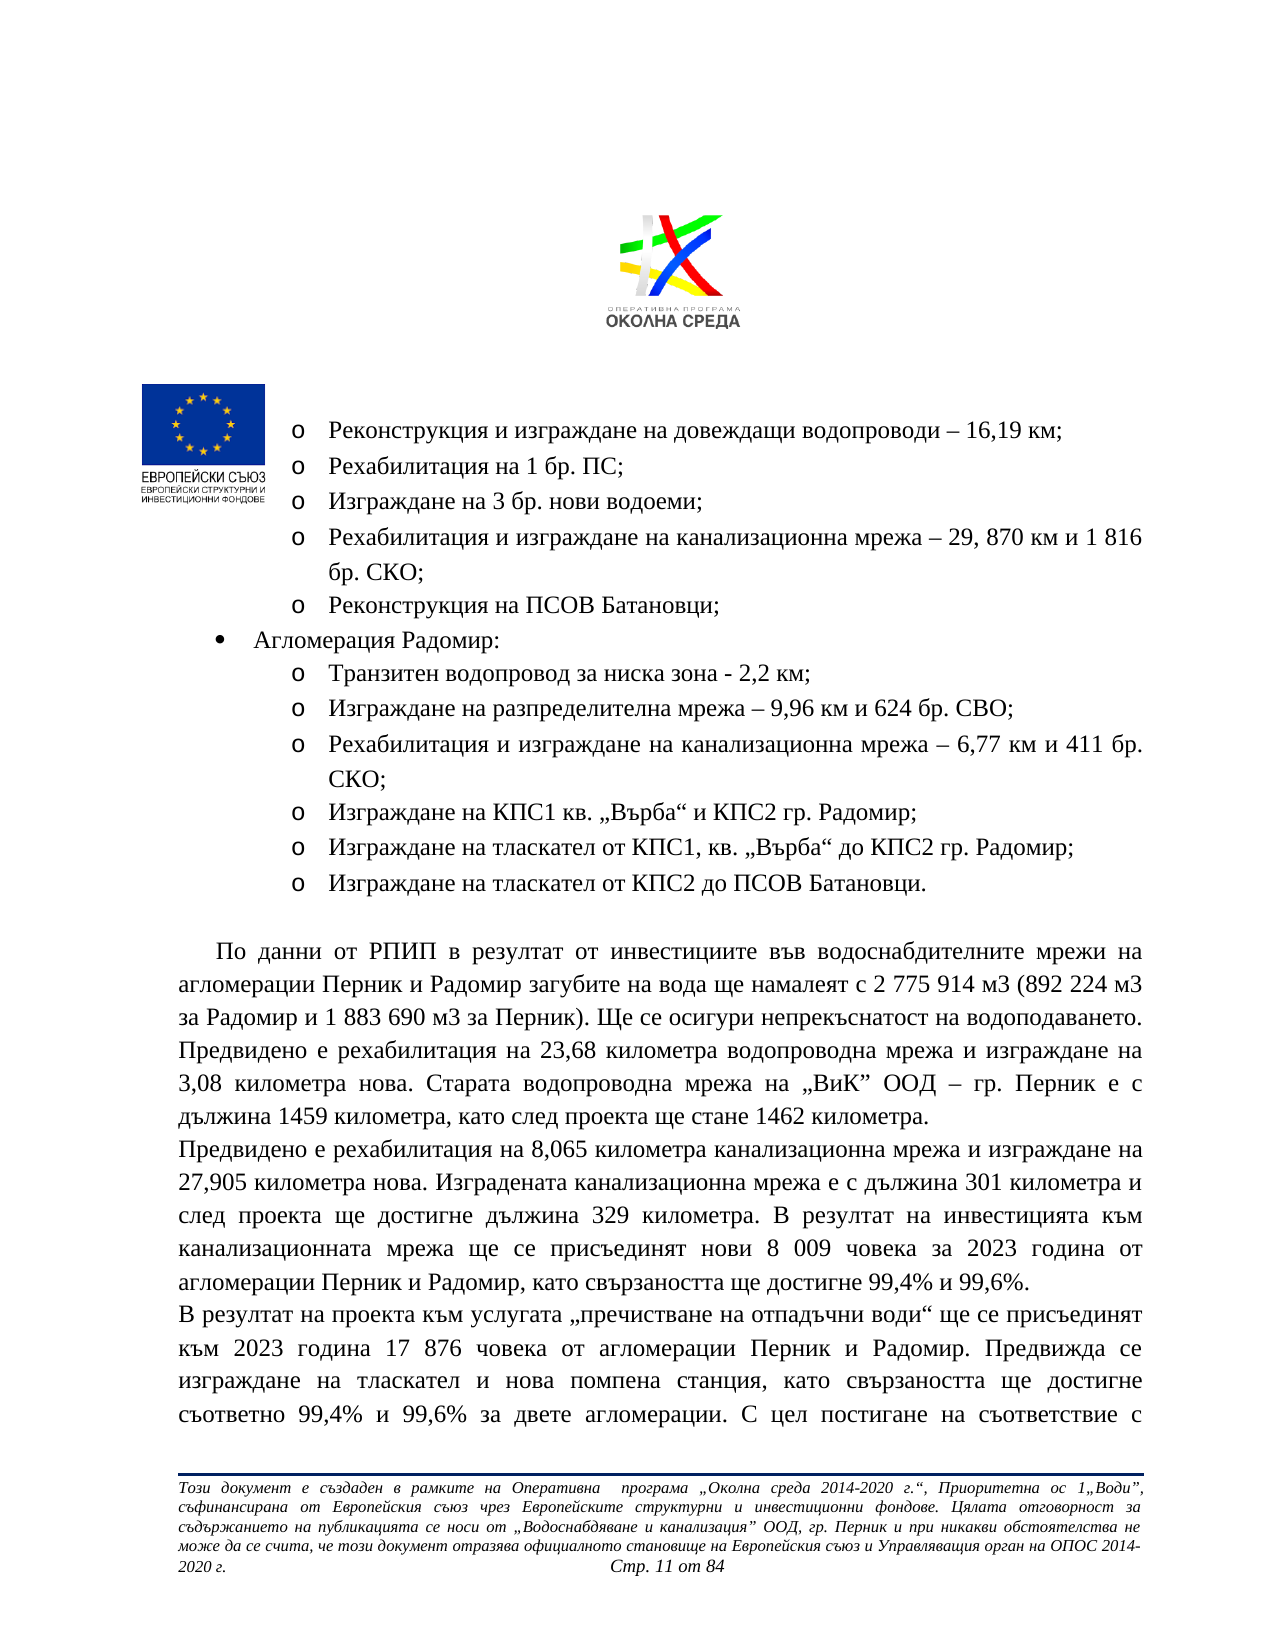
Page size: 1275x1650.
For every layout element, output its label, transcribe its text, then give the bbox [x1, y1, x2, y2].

list Изграждане на разпределителна мрежа – 9,96 км и 624 бр. СВО; [291, 693, 1144, 724]
list Реконструкция на ПСОВ Батановци; [291, 590, 1144, 621]
list Изграждане на КПС1 кв. „Върба“ и КПС2 гр. Радомир; [291, 797, 1144, 828]
list Рехабилитация и изграждане на канализационна мрежа – 6,77 км и 411 бр. СКО; [291, 729, 1144, 793]
list Изграждане на тласкател от КПС2 до ПСОВ Батановци. [291, 868, 1144, 899]
text Предвидено е рехабилитация на 8,065 километра канализационна мрежа и изграждане на 27,905 километра нова. Изградената канализационна мрежа е с дължина 301 километра и след проекта ще достигне дължина 329 километра. В резултат на инвестицията към канализационната мрежа ще се присъединят нови 8 009 човека за 2023 година от агломерации Перник и Радомир, като свързаността ще достигне 99,4% и 99,6%. [178, 1134, 1144, 1295]
text По данни от РПИП в резултат от инвестициите във водоснабдителните мрежи на агломерации Перник и Радомир загубите на вода ще намалеят с 2 775 914 м3 (892 224 м3 за Радомир и 1 883 690 м3 за Перник). Ще се осигури непрекъснатост на водоподаването. Предвидено е рехабилитация на 23,68 километра водопроводна мрежа и изграждане на 3,08 километра нова. Старата водопроводна мрежа на „ВиК” ООД – гр. Перник е с дължина 1459 километра, като след проекта ще стане 1462 километра. [178, 936, 1144, 1130]
list Изграждане на тласкател от КПС1, кв. „Върба“ до КПС2 гр. Радомир; [291, 832, 1144, 863]
list Изграждане на 3 бр. нови водоеми; [291, 486, 1144, 517]
list Рехабилитация и изграждане на канализационна мрежа – 29, 870 км и 1 816 бр. СКО; [291, 522, 1144, 585]
list Реконструкция и изграждане на довеждащи водопроводи – 16,19 км; [291, 415, 1144, 446]
text В резултат на проекта към услугата „пречистване на отпадъчни води“ ще се присъединят към 2023 година 17 876 човека от агломерации Перник и Радомир. Предвижда се изграждане на тласкател и нова помпена станция, като свързаността ще достигне съответно 99,4% и 99,6% за двете агломерации. С цел постигане на съответствие с Директивата за отпадъчни води, ще се изградят съоръжения за пречистване на азот и фосфор. [178, 1299, 1144, 1427]
list Рехабилитация на 1 бр. ПС; [291, 451, 1144, 482]
list Агломерация Радомир: [216, 625, 1144, 654]
list Транзитен водопровод за ниска зона - 2,2 км; [291, 658, 1144, 689]
